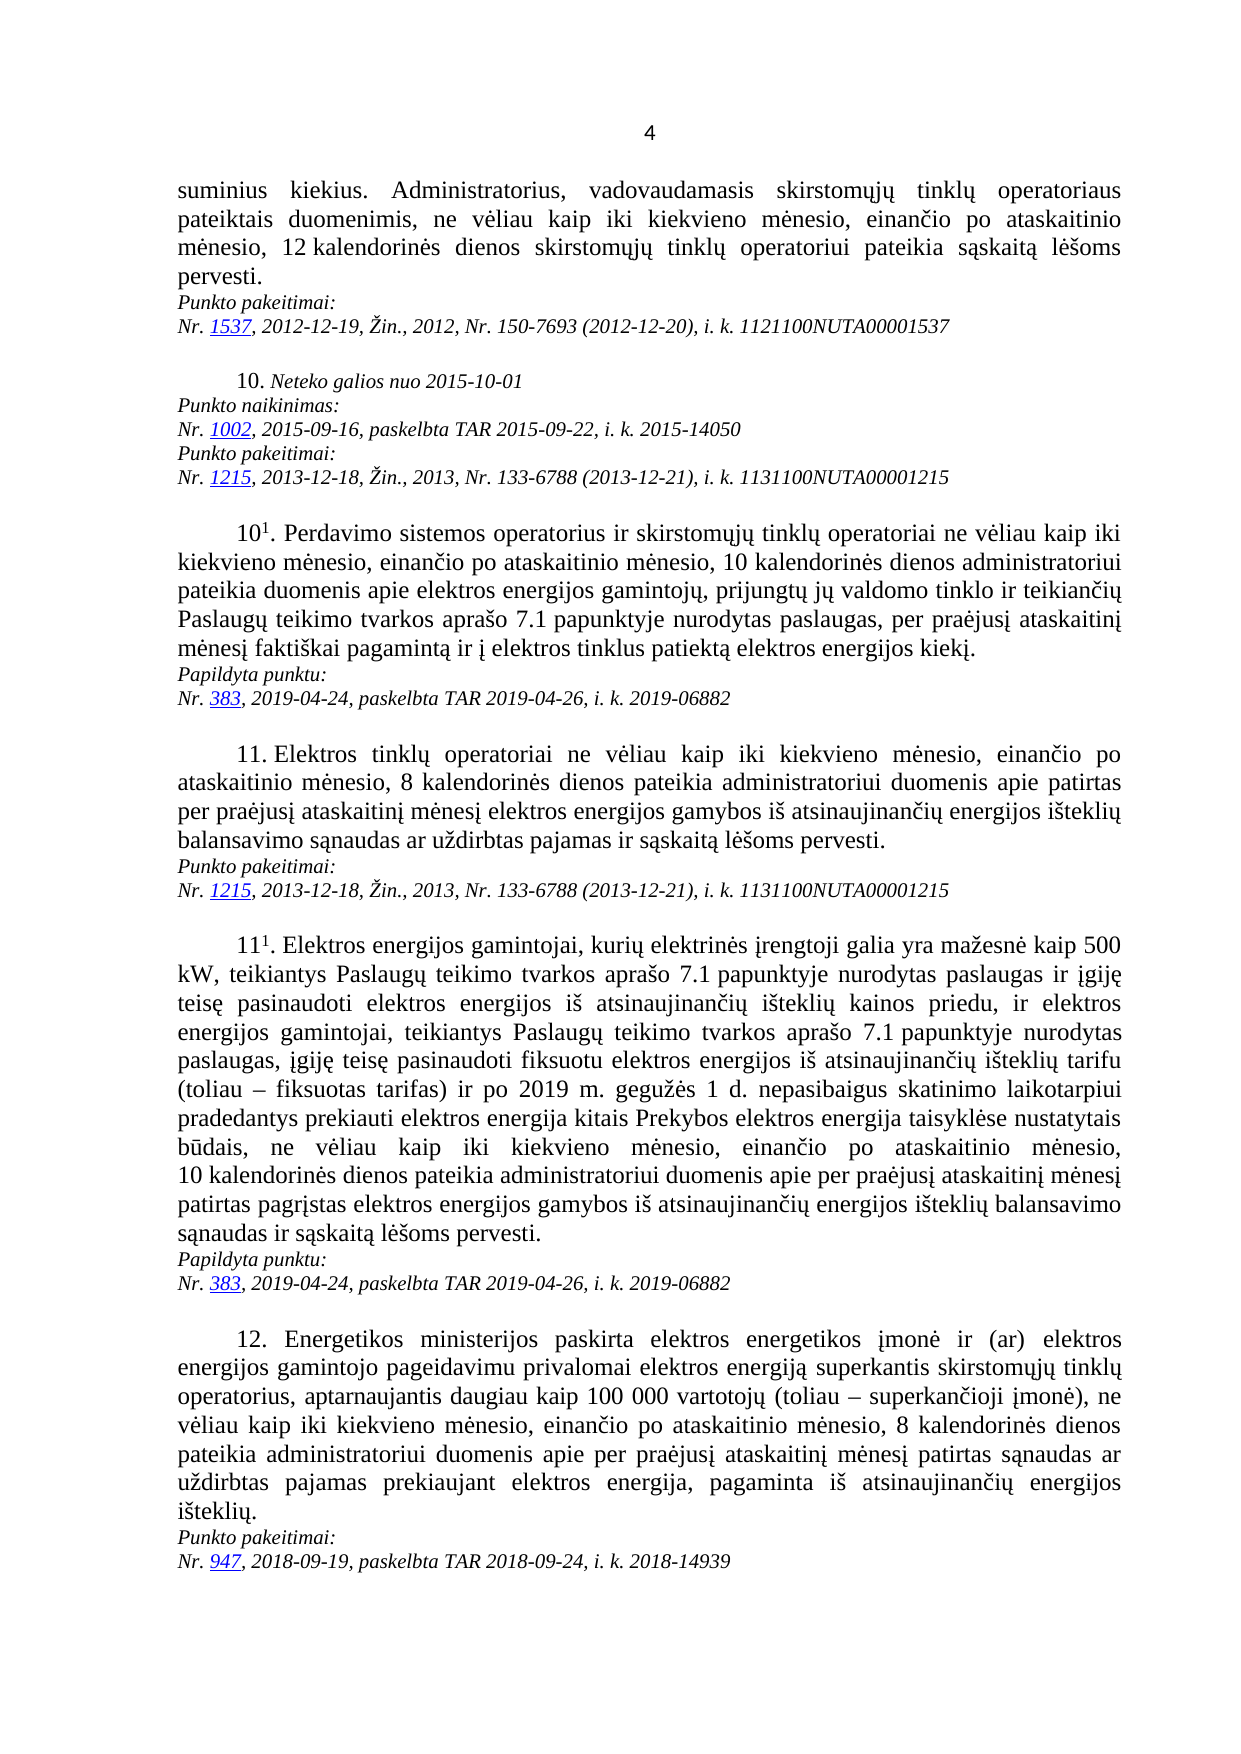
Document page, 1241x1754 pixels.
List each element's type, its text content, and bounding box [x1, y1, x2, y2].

text Nr. 383, 2019-04-24, paskelbta TAR 2019-04-26, i. k. 2019-06882 [177, 1271, 1122, 1295]
text 101. Perdavimo sistemos operatorius ir skirstomųjų tinklų operatoriai ne vėliau kaip iki kiekvieno mėnesio, einančio po ataskaitinio mėnesio, 10 kalendorinės dienos administratoriui pateikia duomenis apie elektros energijos gamintojų, prijungtų jų valdomo tinklo ir teikiančių Paslaugų teikimo tvarkos aprašo 7.1 papunktyje nurodytas paslaugas, per praėjusį ataskaitinį mėnesį faktiškai pagamintą ir į elektros tinklus patiektą elektros energijos kiekį. [177, 518, 1122, 662]
text Nr. 947, 2018-09-19, paskelbta TAR 2018-09-24, i. k. 2018-14939 [177, 1549, 1122, 1573]
text suminius kiekius. Administratorius, vadovaudamasis skirstomųjų tinklų operatoriaus pateiktais duomenimis, ne vėliau kaip iki kiekvieno mėnesio, einančio po ataskaitinio mėnesio, 12 kalendorinės dienos skirstomųjų tinklų operatoriui pateikia sąskaitą lėšoms pervesti. [177, 175, 1122, 290]
text Punkto naikinimas: [177, 393, 1122, 417]
text 12. Energetikos ministerijos paskirta elektros energetikos įmonė ir (ar) elektros energijos gamintojo pageidavimu privalomai elektros energiją superkantis skirstomųjų tinklų operatorius, aptarnaujantis daugiau kaip 100 000 vartotojų (toliau – superkančioji įmonė), ne vėliau kaip iki kiekvieno mėnesio, einančio po ataskaitinio mėnesio, 8 kalendorinės dienos pateikia administratoriui duomenis apie per praėjusį ataskaitinį mėnesį patirtas sąnaudas ar uždirbtas pajamas prekiaujant elektros energija, pagaminta iš atsinaujinančių energijos išteklių. [177, 1324, 1122, 1525]
text Punkto pakeitimai: [177, 441, 1122, 465]
text Papildyta punktu: [177, 1247, 1122, 1271]
text Punkto pakeitimai: [177, 290, 1122, 314]
text 111. Elektros energijos gamintojai, kurių elektrinės įrengtoji galia yra mažesnė kaip 500 kW, teikiantys Paslaugų teikimo tvarkos aprašo 7.1 papunktyje nurodytas paslaugas ir įgiję teisę pasinaudoti elektros energijos iš atsinaujinančių išteklių kainos priedu, ir elektros energijos gamintojai, teikiantys Paslaugų teikimo tvarkos aprašo 7.1 papunktyje nurodytas paslaugas, įgiję teisę pasinaudoti fiksuotu elektros energijos iš atsinaujinančių išteklių tarifu (toliau – fiksuotas tarifas) ir po 2019 m. gegužės 1 d. nepasibaigus skatinimo laikotarpiui pradedantys prekiauti elektros energija kitais Prekybos elektros energija taisyklėse nustatytais būdais, ne vėliau kaip iki kiekvieno mėnesio, einančio po ataskaitinio mėnesio, 10 kalendorinės dienos pateikia administratoriui duomenis apie per praėjusį ataskaitinį mėnesį patirtas pagrįstas elektros energijos gamybos iš atsinaujinančių energijos išteklių balansavimo sąnaudas ir sąskaitą lėšoms pervesti. [177, 931, 1122, 1247]
text Papildyta punktu: [177, 662, 1122, 686]
text Nr. 1215, 2013-12-18, Žin., 2013, Nr. 133-6788 (2013-12-21), i. k. 1131100NUTA00001215 [177, 465, 1122, 489]
text Nr. 1002, 2015-09-16, paskelbta TAR 2015-09-22, i. k. 2015-14050 [177, 417, 1122, 441]
text 11. Elektros tinklų operatoriai ne vėliau kaip iki kiekvieno mėnesio, einančio po ataskaitinio mėnesio, 8 kalendorinės dienos pateikia administratoriui duomenis apie patirtas per praėjusį ataskaitinį mėnesį elektros energijos gamybos iš atsinaujinančių energijos išteklių balansavimo sąnaudas ar uždirbtas pajamas ir sąskaitą lėšoms pervesti. [177, 739, 1122, 854]
text Nr. 1537, 2012-12-19, Žin., 2012, Nr. 150-7693 (2012-12-20), i. k. 1121100NUTA00001537 [177, 314, 1122, 338]
text Nr. 1215, 2013-12-18, Žin., 2013, Nr. 133-6788 (2013-12-21), i. k. 1131100NUTA00001215 [177, 878, 1122, 902]
text 10. Neteko galios nuo 2015-10-01 [177, 367, 1122, 393]
text Nr. 383, 2019-04-24, paskelbta TAR 2019-04-26, i. k. 2019-06882 [177, 686, 1122, 710]
text Punkto pakeitimai: [177, 854, 1122, 878]
text Punkto pakeitimai: [177, 1525, 1122, 1549]
